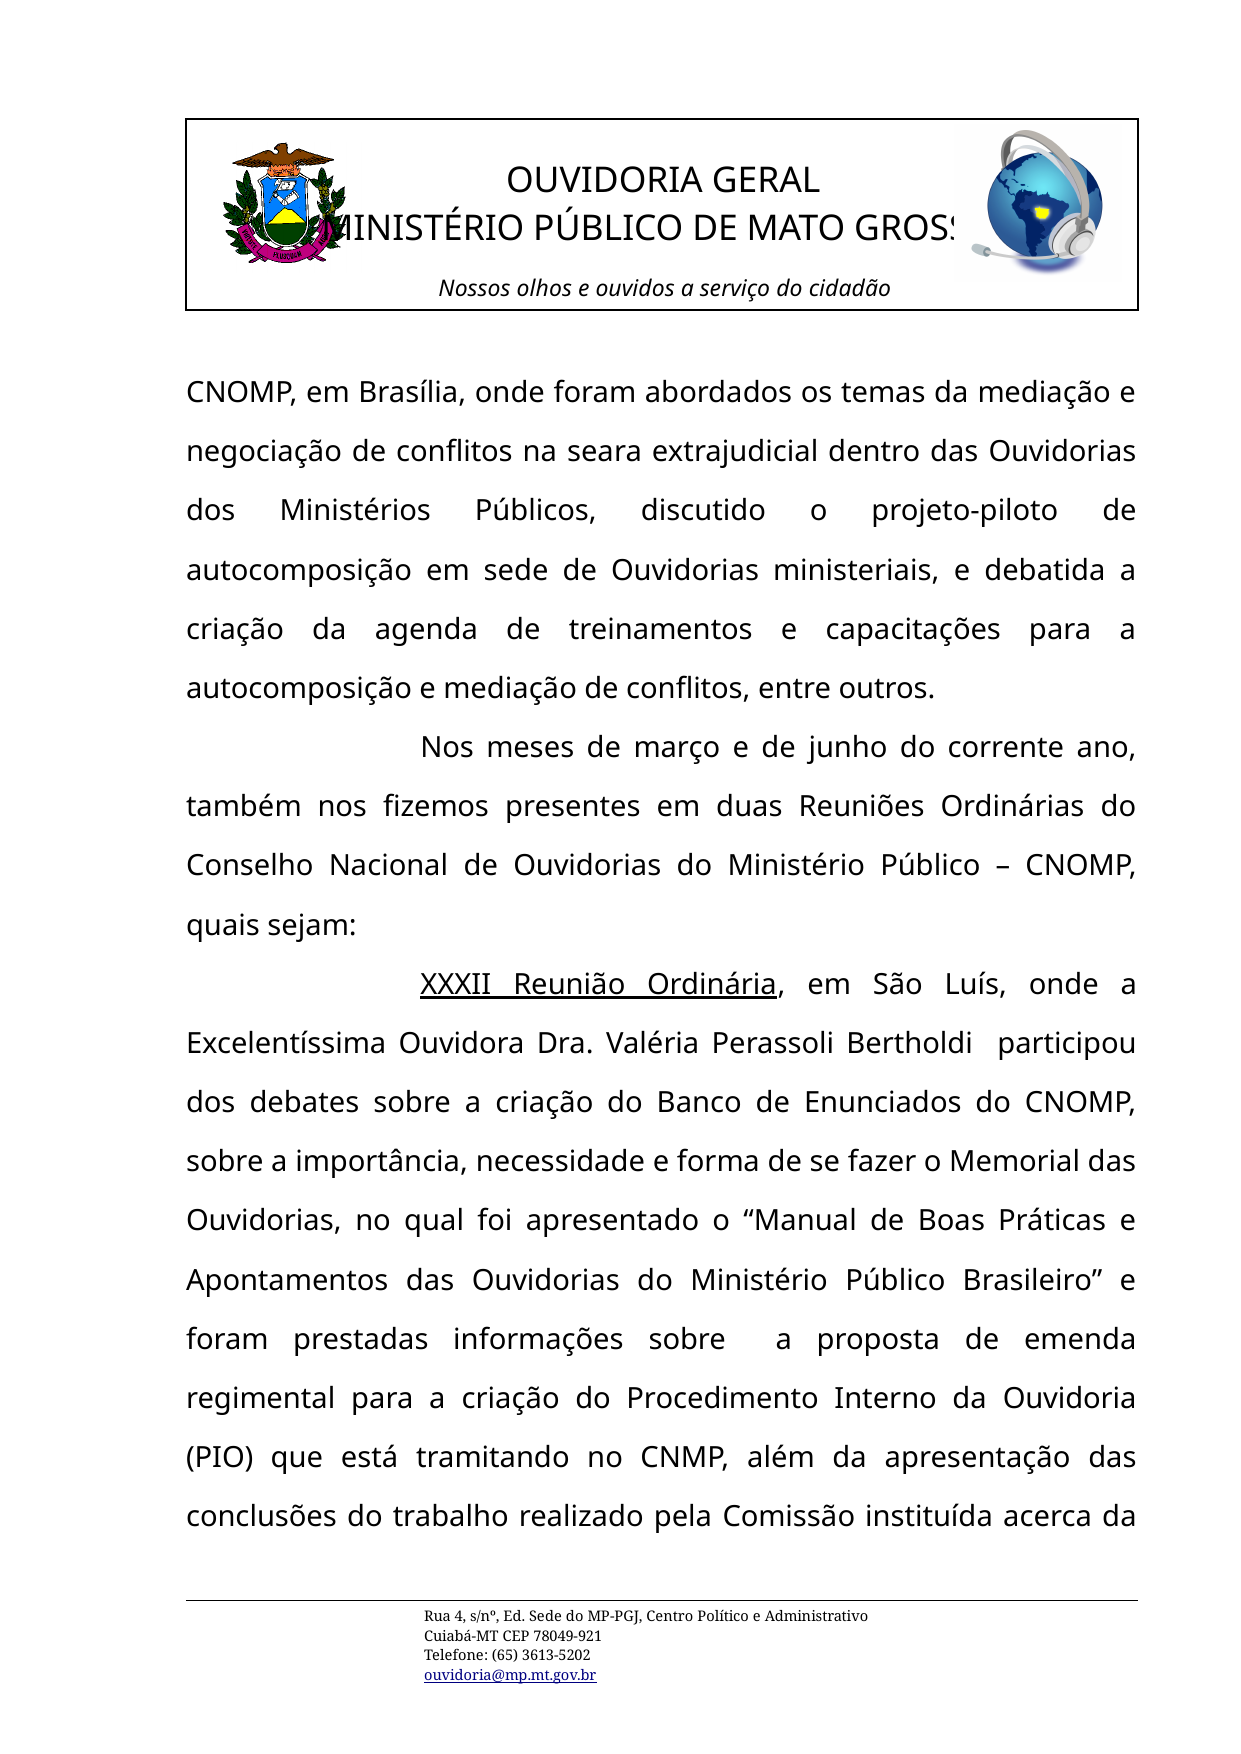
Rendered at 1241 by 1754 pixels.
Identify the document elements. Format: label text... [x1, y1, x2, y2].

text Nos meses de março e de junho do corrente ano, também nos fizemos presentes em duas Reuniões Ordinárias do Conselho Nacional de Ouvidorias do Ministério Público – CNOMP, quais sejam: [186, 726, 1138, 943]
picture [953, 124, 1123, 282]
text XXXII Reunião Ordinária, em São Luís, onde a Excelentíssima Ouvidora Dra. Valéria Perassoli Bertholdi participou dos debates sobre a criação do Banco de Enunciados do CNOMP, sobre a importância, necessidade e forma de se fazer o Memorial das Ouvidorias, no qual foi apresentado o “Manual de Boas Práticas e Apontamentos das Ouvidorias do Ministério Público Brasileiro” e foram prestadas informações sobre a proposta de emenda regimental para a criação do Procedimento Interno da Ouvidoria (PIO) que está tramitando no CNMP, além da apresentação das conclusões do trabalho realizado pela Comissão instituída acerca da [186, 963, 1138, 1535]
text CNOMP, em Brasília, onde foram abordados os temas da mediação e negociação de conflitos na seara extrajudicial dentro das Ouvidorias dos Ministérios Públicos, discutido o projeto-piloto de autocomposição em sede de Ouvidorias ministeriais, e debatida a criação da agenda de treinamentos e capacitações para a autocomposição e mediação de conflitos, entre outros. [186, 371, 1138, 707]
picture [222, 142, 362, 273]
